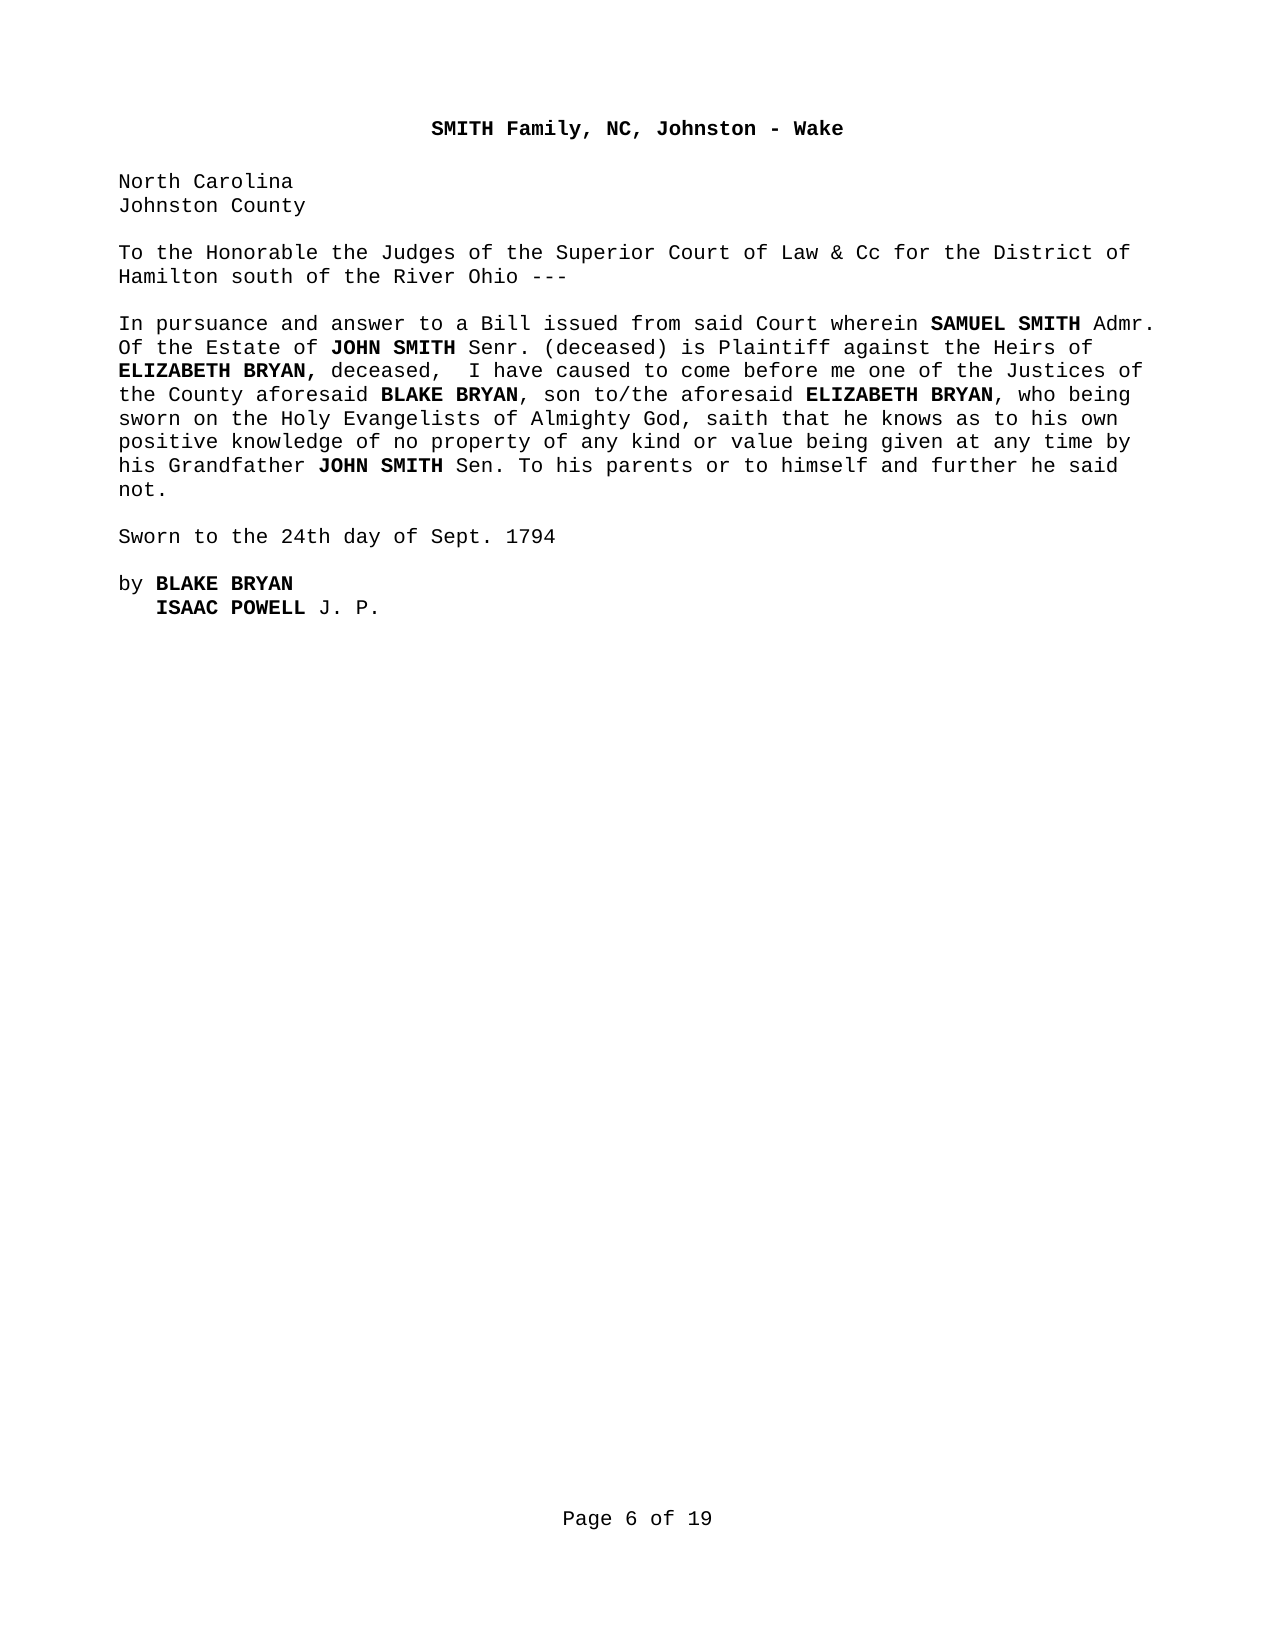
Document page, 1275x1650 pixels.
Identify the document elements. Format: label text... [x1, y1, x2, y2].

text by Blake Bryan Isaac Powell J. P. [118, 573, 1157, 668]
text To the Honorable the Judges of the Superior Court of Law & Cc for the District of Hamilton south of the River Ohio --- [118, 218, 1157, 289]
text North Carolina Johnston County [118, 171, 1157, 218]
text In pursuance and answer to a Bill issued from said Court wherein Samuel Smith Admr. Of the Estate of John Smith Senr. (deceased) is Plaintiff against the Heirs of Elizabeth Bryan, deceased, I have caused to come before me one of the Justices of the County aforesaid Blake Bryan, son to/the aforesaid Elizabeth Bryan, who being sworn on the Holy Evangelists of Almighty God, saith that he knows as to his own positive knowledge of no property of any kind or value being given at any time by his Grandfather John Smith Sen. To his parents or to himself and further he said not. Sworn to the 24th day of Sept. 1794 [118, 313, 1157, 549]
